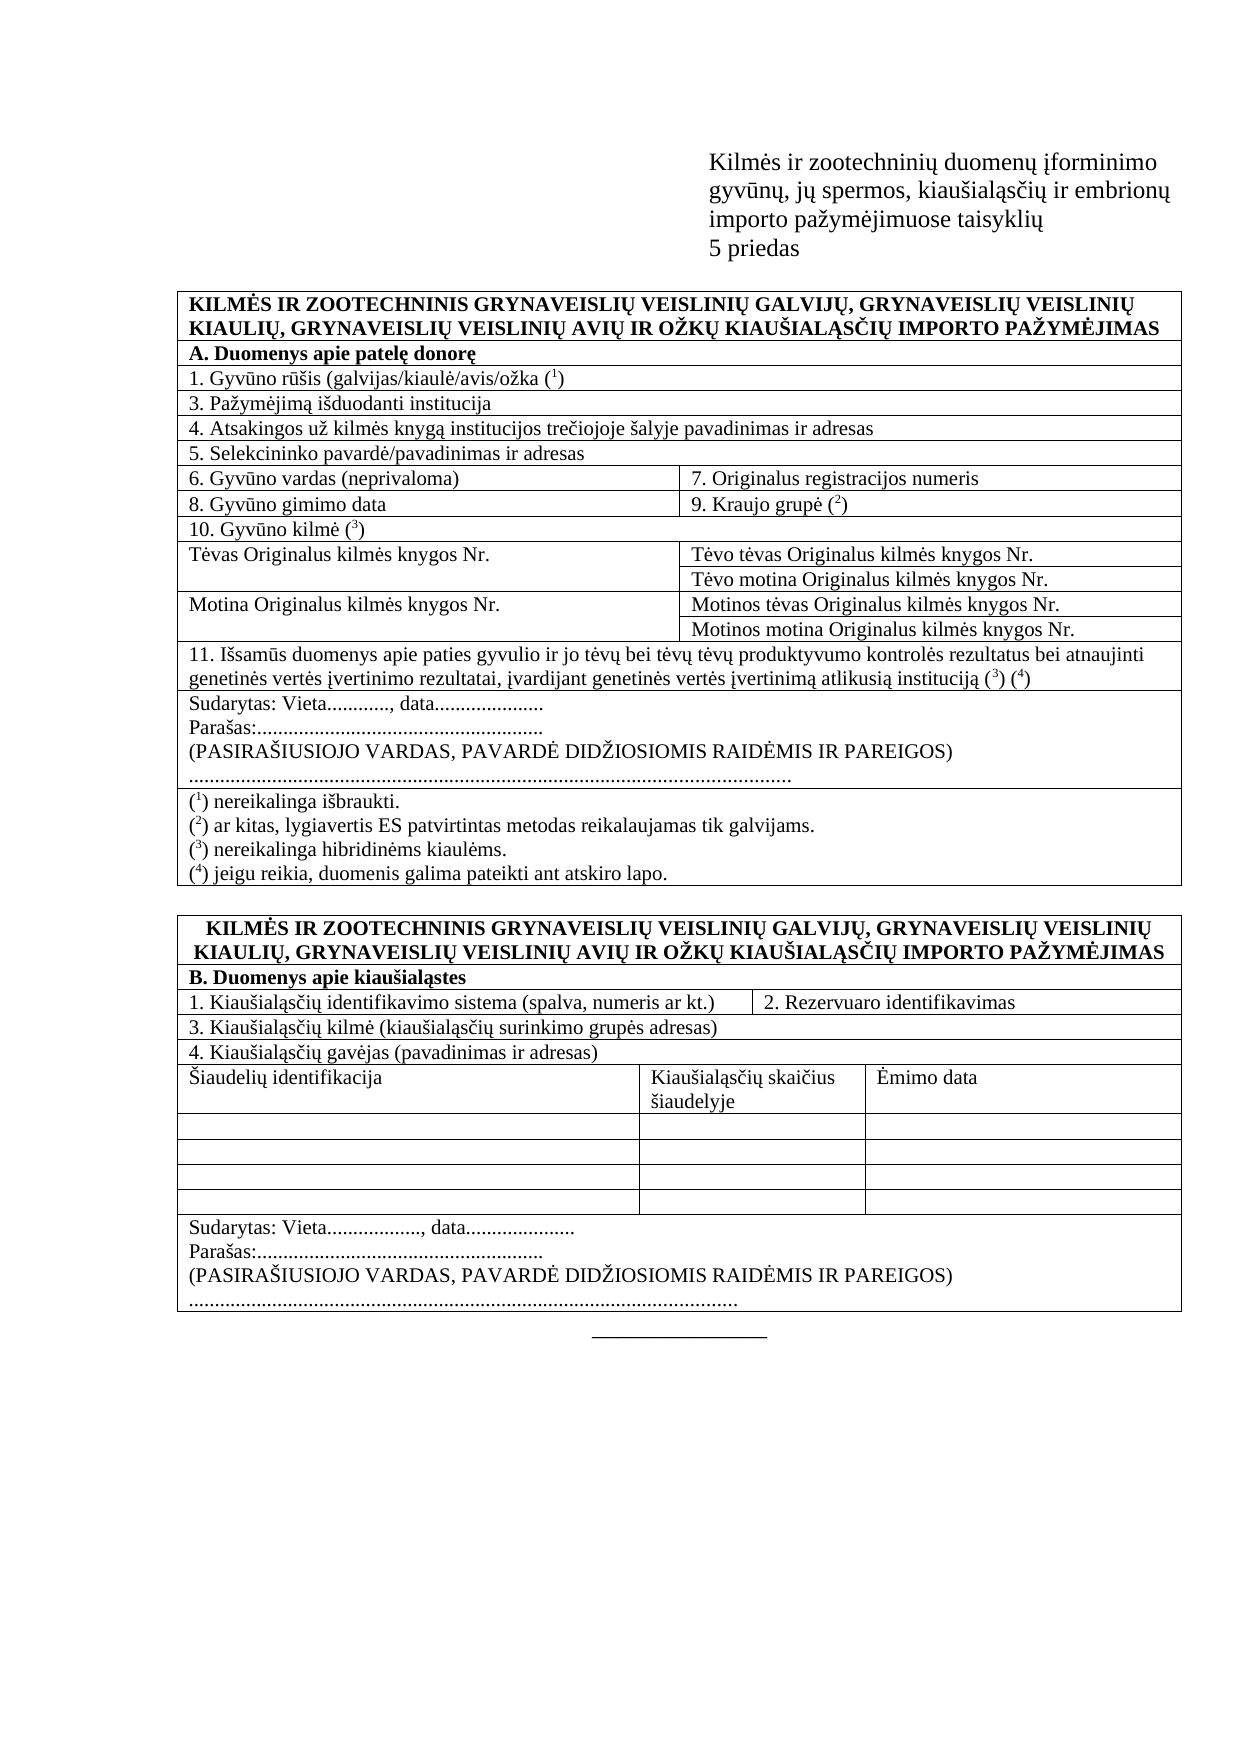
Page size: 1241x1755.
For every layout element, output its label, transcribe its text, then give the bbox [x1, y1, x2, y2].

table_cell 7. Originalus registracijos numeris [680, 466, 1181, 490]
table_cell Ėmimo data [866, 1065, 1181, 1113]
text importo pažymėjimuose taisyklių [177, 204, 1181, 233]
table_cell 1. Gyvūno rūšis (galvijas/kiaulė/avis/ožka (1) [178, 366, 1181, 390]
table_cell Tėvas Originalus kilmės knygos Nr. [178, 542, 679, 591]
table_cell [178, 1190, 639, 1214]
table_header KILMĖS IR ZOOTECHNINIS GRYNAVEISLIŲ VEISLINIŲ GALVIJŲ, GRYNAVEISLIŲ VEISLINIŲ KIAULIŲ, GRYNAVEISLIŲ VEISLINIŲ AVIŲ IR OŽKŲ KIAUŠIALĄSČIŲ IMPORTO PAŽYMĖJIMAS [178, 292, 1181, 340]
text Kilmės ir zootechninių duomenų įforminimo [177, 147, 1181, 176]
table_cell 2. Rezervuaro identifikavimas [753, 990, 1181, 1014]
table_cell [866, 1165, 1181, 1189]
table_cell 4. Kiaušialąsčių gavėjas (pavadinimas ir adresas) [178, 1040, 1181, 1064]
table_cell Sudarytas: Vieta............, data..................... Parašas:....................................................... (PASIRAŠIUSIOJO VARDAS, PAVARDĖ DIDŽIOSIOMIS RAIDĖMIS IR PAREIGOS) [178, 691, 1181, 787]
table_cell [640, 1190, 865, 1214]
table_cell A. Duomenys apie patelę donorę [178, 341, 1181, 365]
text 5 priedas [177, 233, 1181, 262]
table_cell B. Duomenys apie kiaušialąstes [178, 965, 1181, 989]
table_cell 3. Kiaušialąsčių kilmė (kiaušialąsčių surinkimo grupės adresas) [178, 1015, 1181, 1039]
table_cell [640, 1140, 865, 1163]
table_cell 8. Gyvūno gimimo data [178, 491, 679, 516]
table_cell 9. Kraujo grupė (2) [680, 491, 1181, 516]
table_cell 4. Atsakingos už kilmės knygą institucijos trečiojoje šalyje pavadinimas ir adresas [178, 416, 1181, 440]
table_cell [640, 1165, 865, 1189]
table_cell Motinos motina Originalus kilmės knygos Nr. [680, 617, 1181, 641]
table_cell 6. Gyvūno vardas (neprivaloma) [178, 466, 679, 490]
table_cell (1) nereikalinga išbraukti. (2) ar kitas, lygiavertis ES patvirtintas metodas reikalaujamas tik galvijams. (3) nereikalinga hibridinėms kiaulėms. (4) jeigu reikia, duomenis galima pateikti ant atskiro lapo. [178, 789, 1181, 885]
table_cell Šiaudelių identifikacija [178, 1065, 639, 1113]
table_cell 1. Kiaušialąsčių identifikavimo sistema (spalva, numeris ar kt.) [178, 990, 752, 1014]
table_cell Tėvo tėvas Originalus kilmės knygos Nr. [680, 542, 1181, 566]
text gyvūnų, jų spermos, kiaušialąsčių ir embrionų [177, 176, 1181, 204]
table_cell [866, 1114, 1181, 1138]
table_cell Motina Originalus kilmės knygos Nr. [178, 592, 679, 641]
table_cell 5. Selekcininko pavardė/pavadinimas ir adresas [178, 441, 1181, 465]
table_cell Motinos tėvas Originalus kilmės knygos Nr. [680, 592, 1181, 616]
table_cell Kiaušialąsčių skaičius šiaudelyje [640, 1065, 865, 1113]
table_header KILMĖS IR ZOOTECHNINIS GRYNAVEISLIŲ VEISLINIŲ GALVIJŲ, GRYNAVEISLIŲ VEISLINIŲ KIAULIŲ, GRYNAVEISLIŲ VEISLINIŲ AVIŲ IR OŽKŲ KIAUŠIALĄSČIŲ IMPORTO PAŽYMĖJIMAS [178, 916, 1181, 964]
table_cell [178, 1114, 639, 1138]
table_cell [178, 1165, 639, 1189]
table_cell [866, 1140, 1181, 1163]
table_cell [640, 1114, 865, 1138]
table_cell 10. Gyvūno kilmė (3) [178, 517, 1181, 541]
table_cell 3. Pažymėjimą išduodanti institucija [178, 391, 1181, 415]
table_cell 11. Išsamūs duomenys apie paties gyvulio ir jo tėvų bei tėvų tėvų produktyvumo kontrolės rezultatus bei atnaujinti genetinės vertės įvertinimo rezultatai, įvardijant genetinės vertės įvertinimą atlikusią instituciją (3) (4) [178, 642, 1181, 690]
text ______________ [177, 1312, 1181, 1341]
table_cell [866, 1190, 1181, 1214]
table_cell [178, 1140, 639, 1163]
table_cell Sudarytas: Vieta.................., data..................... Parašas:....................................................... (PASIRAŠIUSIOJO VARDAS, PAVARDĖ DIDŽIOSIOMIS RAIDĖMIS IR PAREIGOS) [178, 1215, 1181, 1311]
table_cell Tėvo motina Originalus kilmės knygos Nr. [680, 567, 1181, 591]
